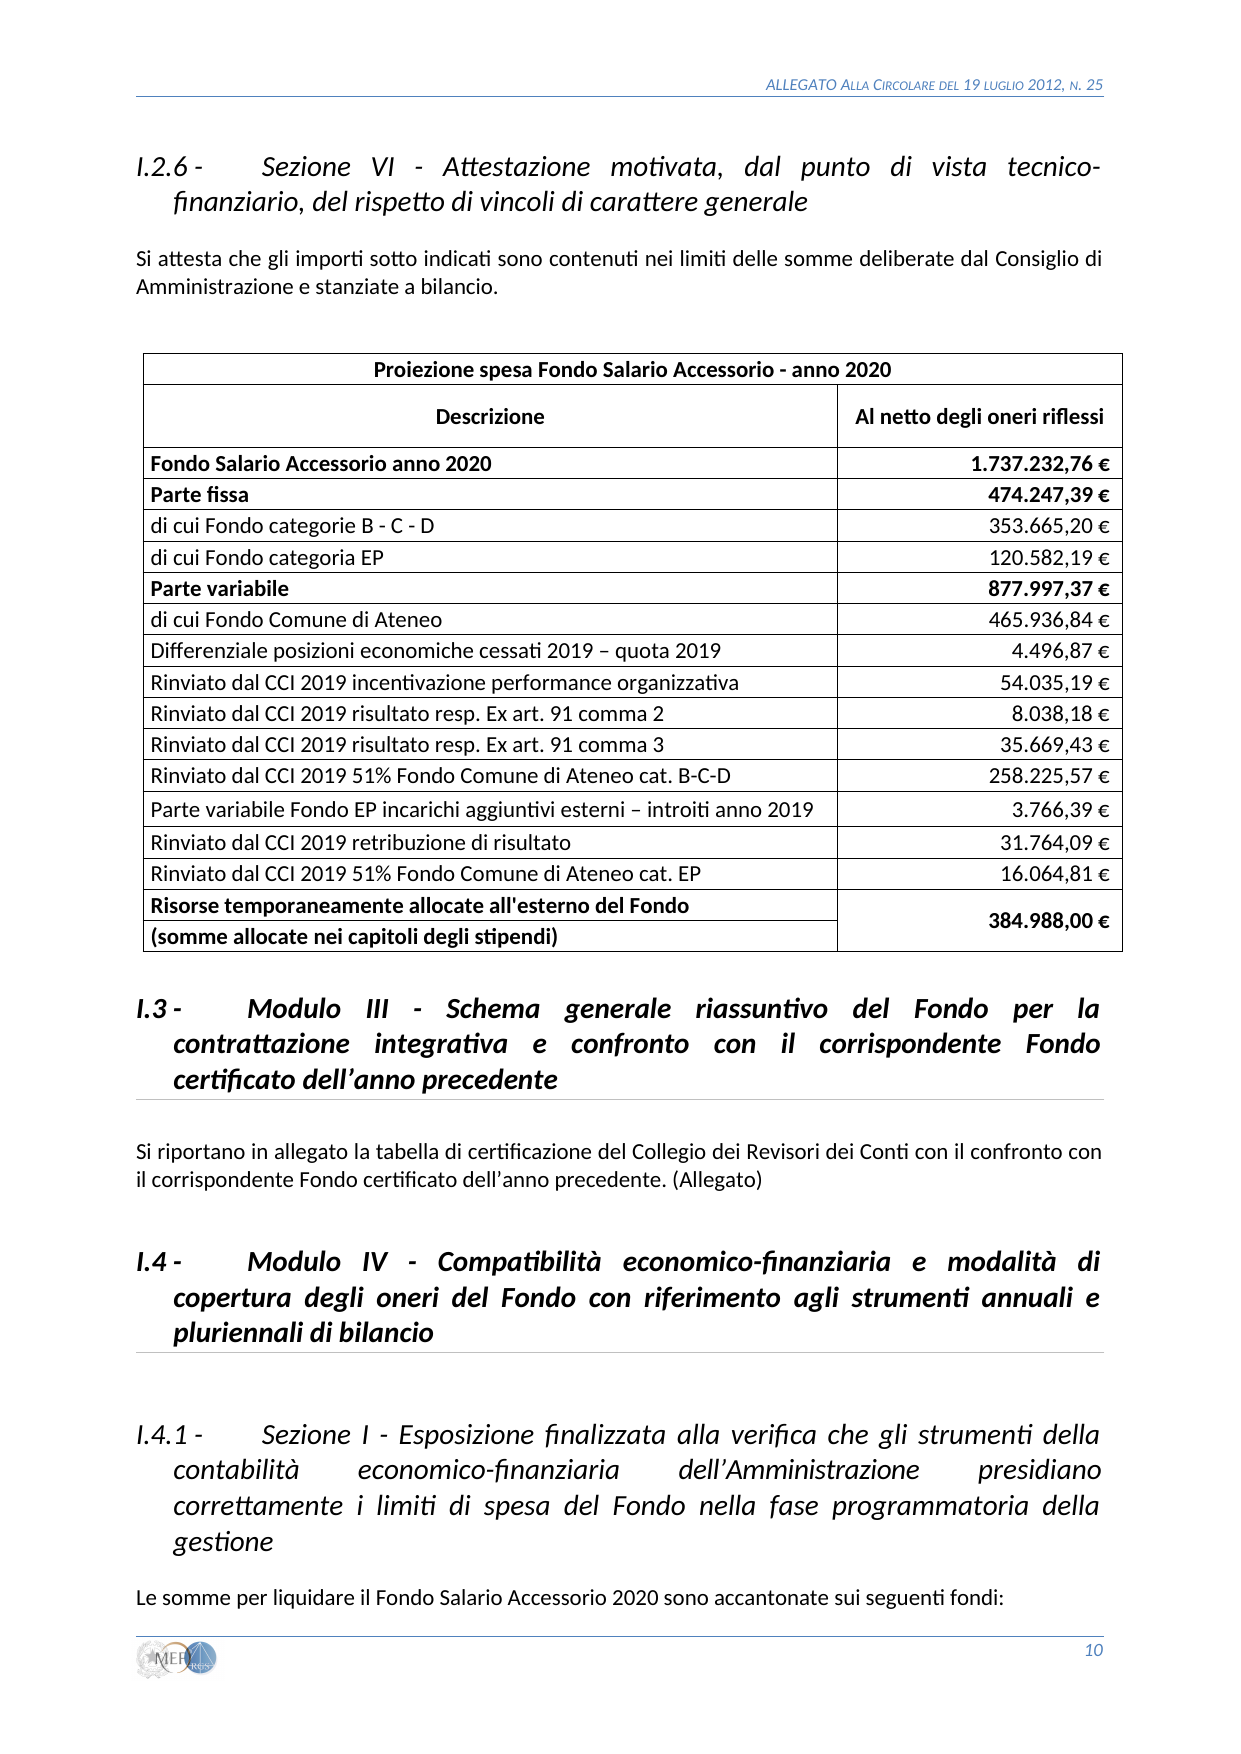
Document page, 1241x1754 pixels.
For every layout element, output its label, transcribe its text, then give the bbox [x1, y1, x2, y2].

subtitle Sezione I - Esposizione finalizzata alla verifica che gli strumenti della contabilità economico-finanziaria dell’Amministrazione presidiano correttamente i limiti di spesa del Fondo nella fase programmatoria della gestione [136, 1416, 1104, 1558]
table_cell Rinviato dal CCI 2019 51% Fondo Comune di Ateneo cat. B-C-D [144, 760, 837, 791]
table_cell Parte variabile [144, 573, 837, 603]
table_cell 877.997,37 € [838, 573, 1122, 603]
table_cell 465.936,84 € [838, 604, 1122, 634]
table_cell 258.225,57 € [838, 760, 1122, 791]
table_cell Rinviato dal CCI 2019 risultato resp. Ex art. 91 comma 2 [144, 698, 837, 728]
table_cell di cui Fondo Comune di Ateneo [144, 604, 837, 634]
table_cell 35.669,43 € [838, 729, 1122, 759]
table_header Proiezione spesa Fondo Salario Accessorio - anno 2020 [144, 354, 1122, 384]
table_cell Parte fissa [144, 479, 837, 509]
table_cell 1.737.232,76 € [838, 448, 1122, 478]
table_cell Rinviato dal CCI 2019 incentivazione performance organizzativa [144, 667, 837, 697]
table_cell Rinviato dal CCI 2019 51% Fondo Comune di Ateneo cat. EP [144, 859, 837, 889]
table_cell 54.035,19 € [838, 667, 1122, 697]
subtitle Modulo III - Schema generale riassuntivo del Fondo per la contrattazione integrativa e confronto con il corrispondente Fondo certificato dell’anno precedente [136, 990, 1104, 1099]
table_cell (somme allocate nei capitoli degli stipendi) [144, 921, 837, 951]
table_cell Fondo Salario Accessorio anno 2020 [144, 448, 837, 478]
table_cell 4.496,87 € [838, 635, 1122, 666]
table_cell Rinviato dal CCI 2019 retribuzione di risultato [144, 827, 837, 857]
table_cell 31.764,09 € [838, 827, 1122, 857]
subtitle Sezione VI - Attestazione motivata, dal punto di vista tecnico-finanziario, del rispetto di vincoli di carattere generale [136, 148, 1104, 219]
table_cell 120.582,19 € [838, 542, 1122, 572]
table_cell Rinviato dal CCI 2019 risultato resp. Ex art. 91 comma 3 [144, 729, 837, 759]
table_cell 16.064,81 € [838, 859, 1122, 889]
subtitle Modulo IV - Compatibilità economico-finanziaria e modalità di copertura degli oneri del Fondo con riferimento agli strumenti annuali e pluriennali di bilancio [136, 1243, 1104, 1352]
table_cell 474.247,39 € [838, 479, 1122, 509]
table_cell di cui Fondo categoria EP [144, 542, 837, 572]
table_cell 8.038,18 € [838, 698, 1122, 728]
table_cell 384.988,00 € [838, 890, 1122, 951]
text Si riportano in allegato la tabella di certificazione del Collegio dei Revisori dei Conti con il confronto con il corrispondente Fondo certificato dell’anno precedente. (Allegato) [136, 1137, 1104, 1193]
table_cell Descrizione [144, 385, 837, 447]
table_cell Parte variabile Fondo EP incarichi aggiuntivi esterni – introiti anno 2019 [144, 792, 837, 826]
table_cell Al netto degli oneri riflessi [838, 385, 1122, 447]
text Si attesta che gli importi sotto indicati sono contenuti nei limiti delle somme deliberate dal Consiglio di Amministrazione e stanziate a bilancio. [136, 244, 1104, 300]
text Le somme per liquidare il Fondo Salario Accessorio 2020 sono accantonate sui seguenti fondi: [136, 1583, 1104, 1611]
table_cell 353.665,20 € [838, 510, 1122, 541]
table_cell 3.766,39 € [838, 792, 1122, 826]
table_cell Risorse temporaneamente allocate all'esterno del Fondo [144, 890, 837, 920]
table_cell di cui Fondo categorie B - C - D [144, 510, 837, 541]
table_cell Differenziale posizioni economiche cessati 2019 – quota 2019 [144, 635, 837, 666]
